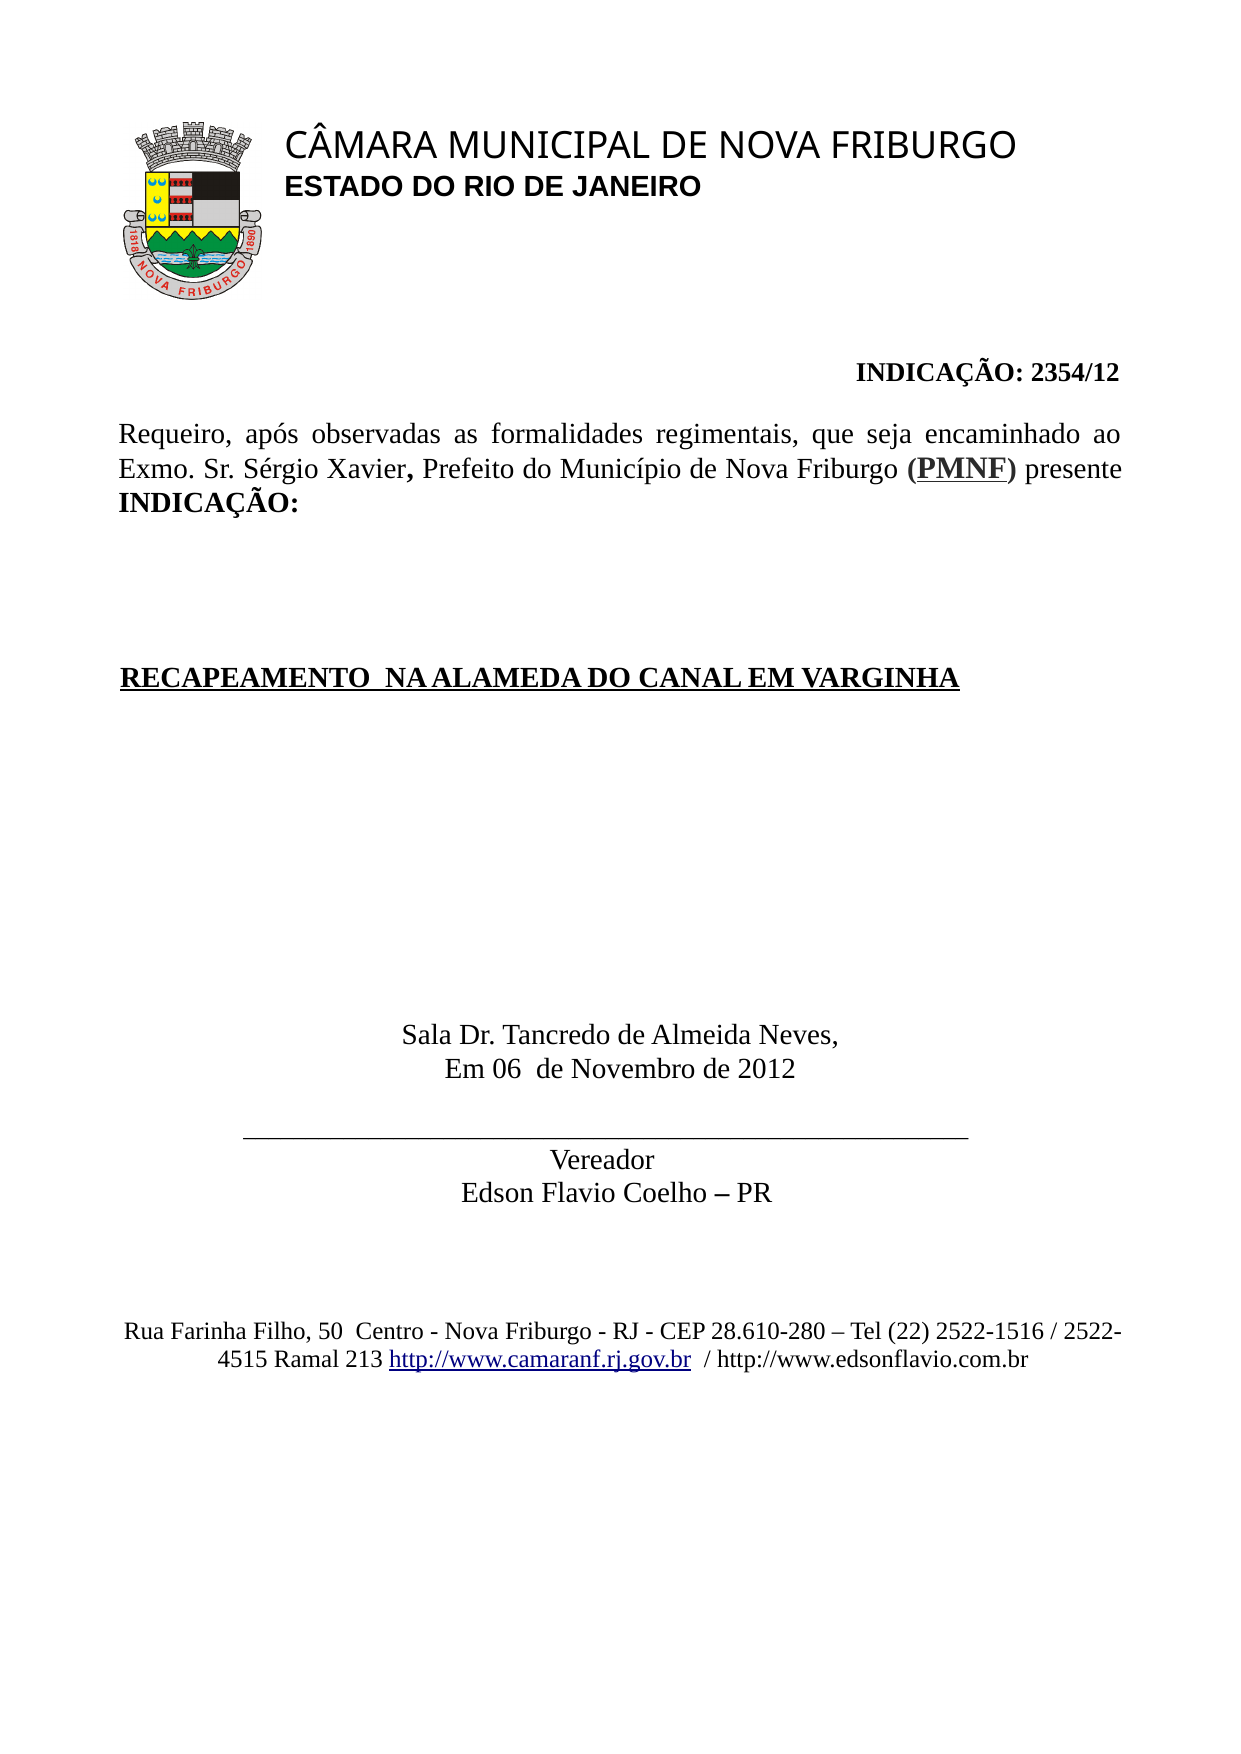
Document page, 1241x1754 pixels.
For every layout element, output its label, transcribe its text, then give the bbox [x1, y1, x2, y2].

text Em 06 de Novembro de 2012 [118, 1051, 1122, 1084]
text Edson Flavio Coelho – PR [118, 1175, 1122, 1209]
text RECAPEAMENTO NA ALAMEDA DO CANAL EM VARGINHA [118, 660, 1122, 694]
text Sala Dr. Tancredo de Almeida Neves, [118, 1017, 1122, 1051]
text __________________________________________________________ [118, 1113, 1122, 1142]
text CÂMARA MUNICIPAL DE NOVA FRIBURGO ESTADO DO RIO DE JANEIRO [118, 118, 1122, 303]
text Requeiro, após observadas as formalidades regimentais, que seja encaminhado ao Exmo. Sr. Sérgio Xavier, Prefeito do Município de Nova Friburgo (PMNF) presente INDICAÇÃO: [118, 416, 1122, 519]
text Rua Farinha Filho, 50 Centro - Nova Friburgo - RJ - CEP 28.610-280 – Tel (22) 2522-1516 / 2522-4515 Ramal 213 http://www.camaranf.rj.gov.br / http://www.edsonflavio.com.br [118, 1316, 1128, 1373]
text Vereador [118, 1142, 1122, 1175]
text INDICAÇÃO: 2354/12 [118, 356, 1122, 387]
